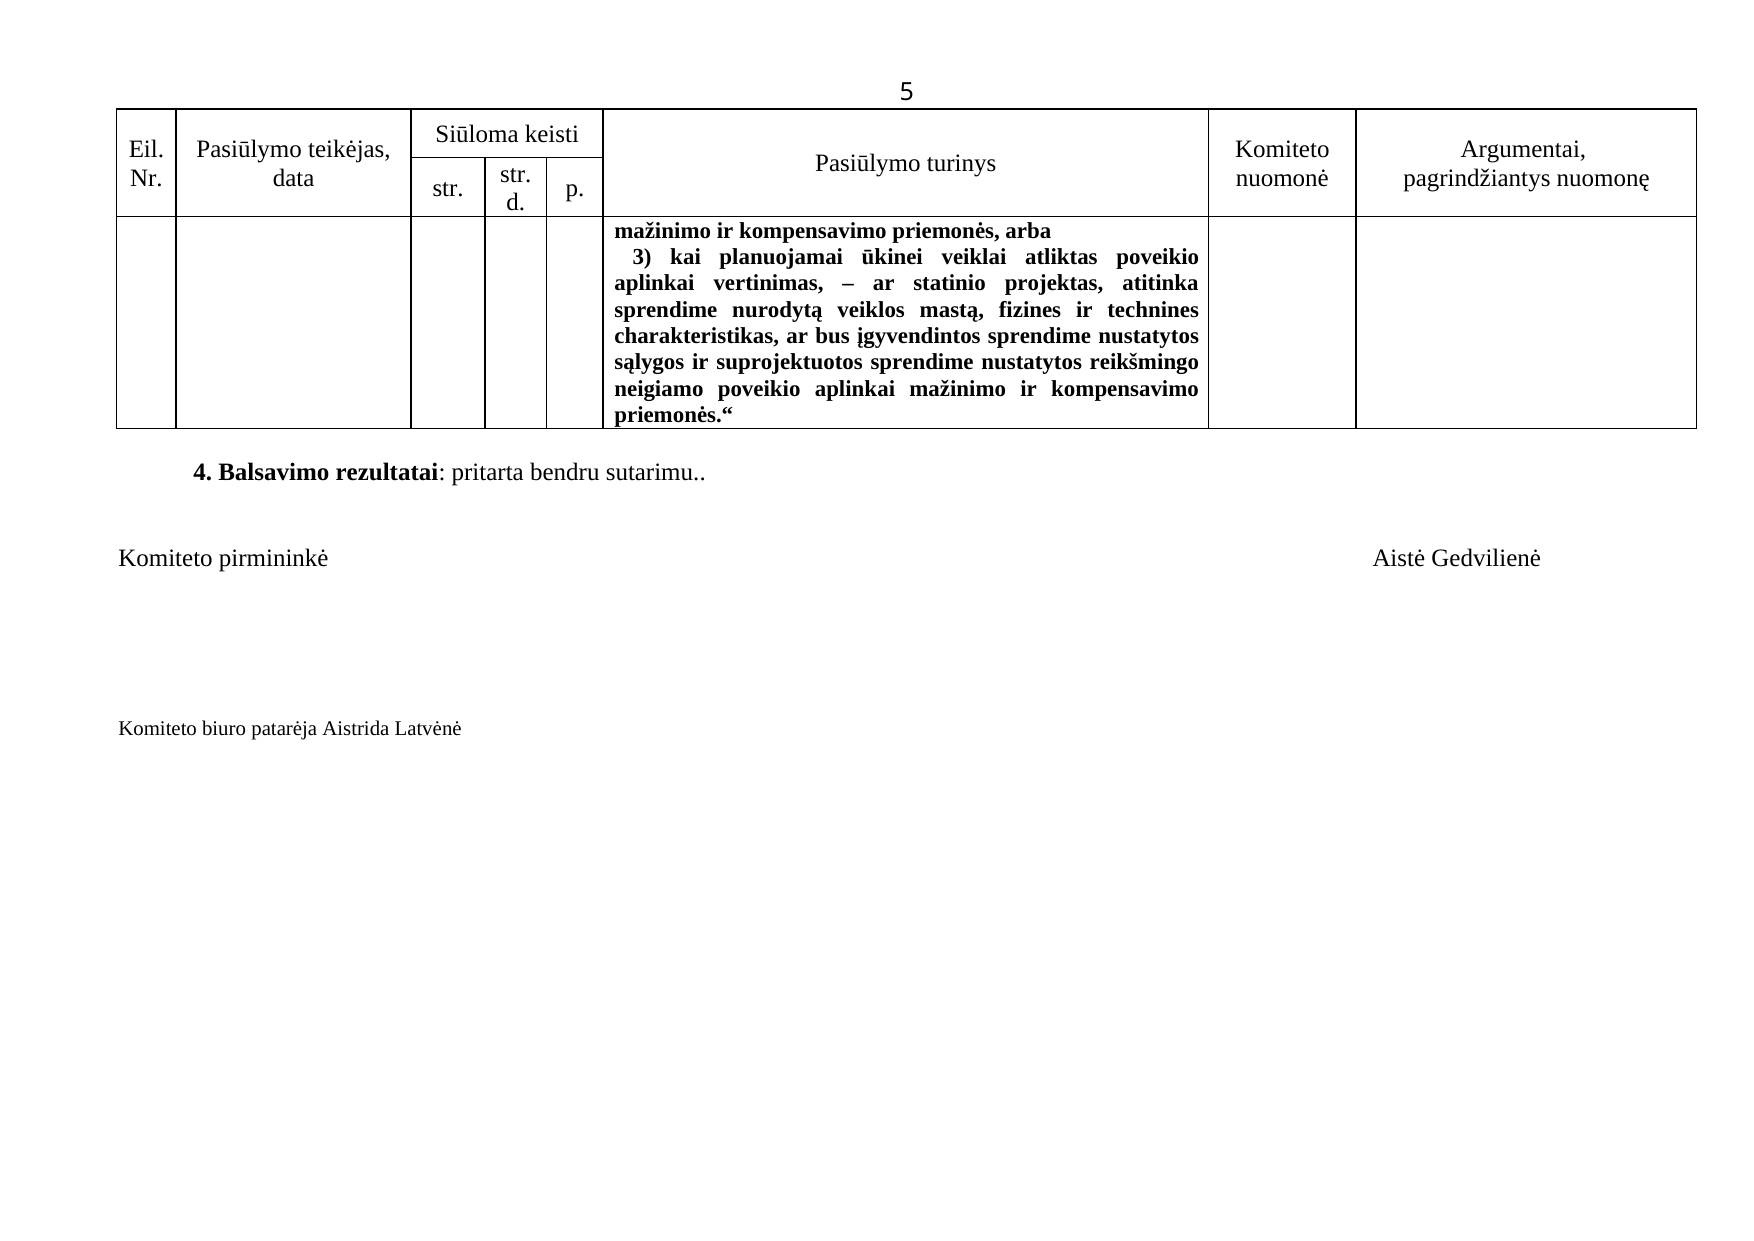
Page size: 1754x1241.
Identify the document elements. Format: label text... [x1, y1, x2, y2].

table_cell [547, 217, 602, 427]
table_cell [1357, 217, 1696, 427]
text Komiteto biuro patarėja Aistrida Latvėnė [118, 716, 1695, 739]
table_header Komiteto nuomonė [1209, 110, 1355, 216]
table_header Siūloma keisti [412, 110, 602, 157]
table_header Pasiūlymo teikėjas, data [177, 110, 410, 216]
table_cell p. [547, 158, 602, 216]
text Komiteto pirmininkė Aistė Gedvilienė [118, 543, 1695, 572]
table_cell [486, 217, 546, 427]
table_cell [177, 217, 410, 427]
table_cell [412, 217, 484, 427]
table_cell mažinimo ir kompensavimo priemonės, arba 3) kai planuojamai ūkinei veiklai atliktas poveikio aplinkai vertinimas, – ar statinio projektas, atitinka sprendime nurodytą veiklos mastą, fizines ir technines charakteristikas, ar bus įgyvendintos sprendime nustatytos sąlygos ir suprojektuotos sprendime nustatytos reikšmingo neigiamo poveikio aplinkai mažinimo ir kompensavimo priemonės.“ [604, 217, 1208, 427]
table_header Argumentai, pagrindžiantys nuomonę [1357, 110, 1696, 216]
table_header Pasiūlymo turinys [604, 110, 1208, 216]
table_cell str. d. [486, 158, 546, 216]
table_cell [1209, 217, 1355, 427]
table_cell [117, 217, 175, 427]
table_cell str. [412, 158, 484, 216]
text 4. Balsavimo rezultatai: pritarta bendru sutarimu.. [118, 457, 1695, 486]
table_header Eil. Nr. [117, 110, 175, 216]
